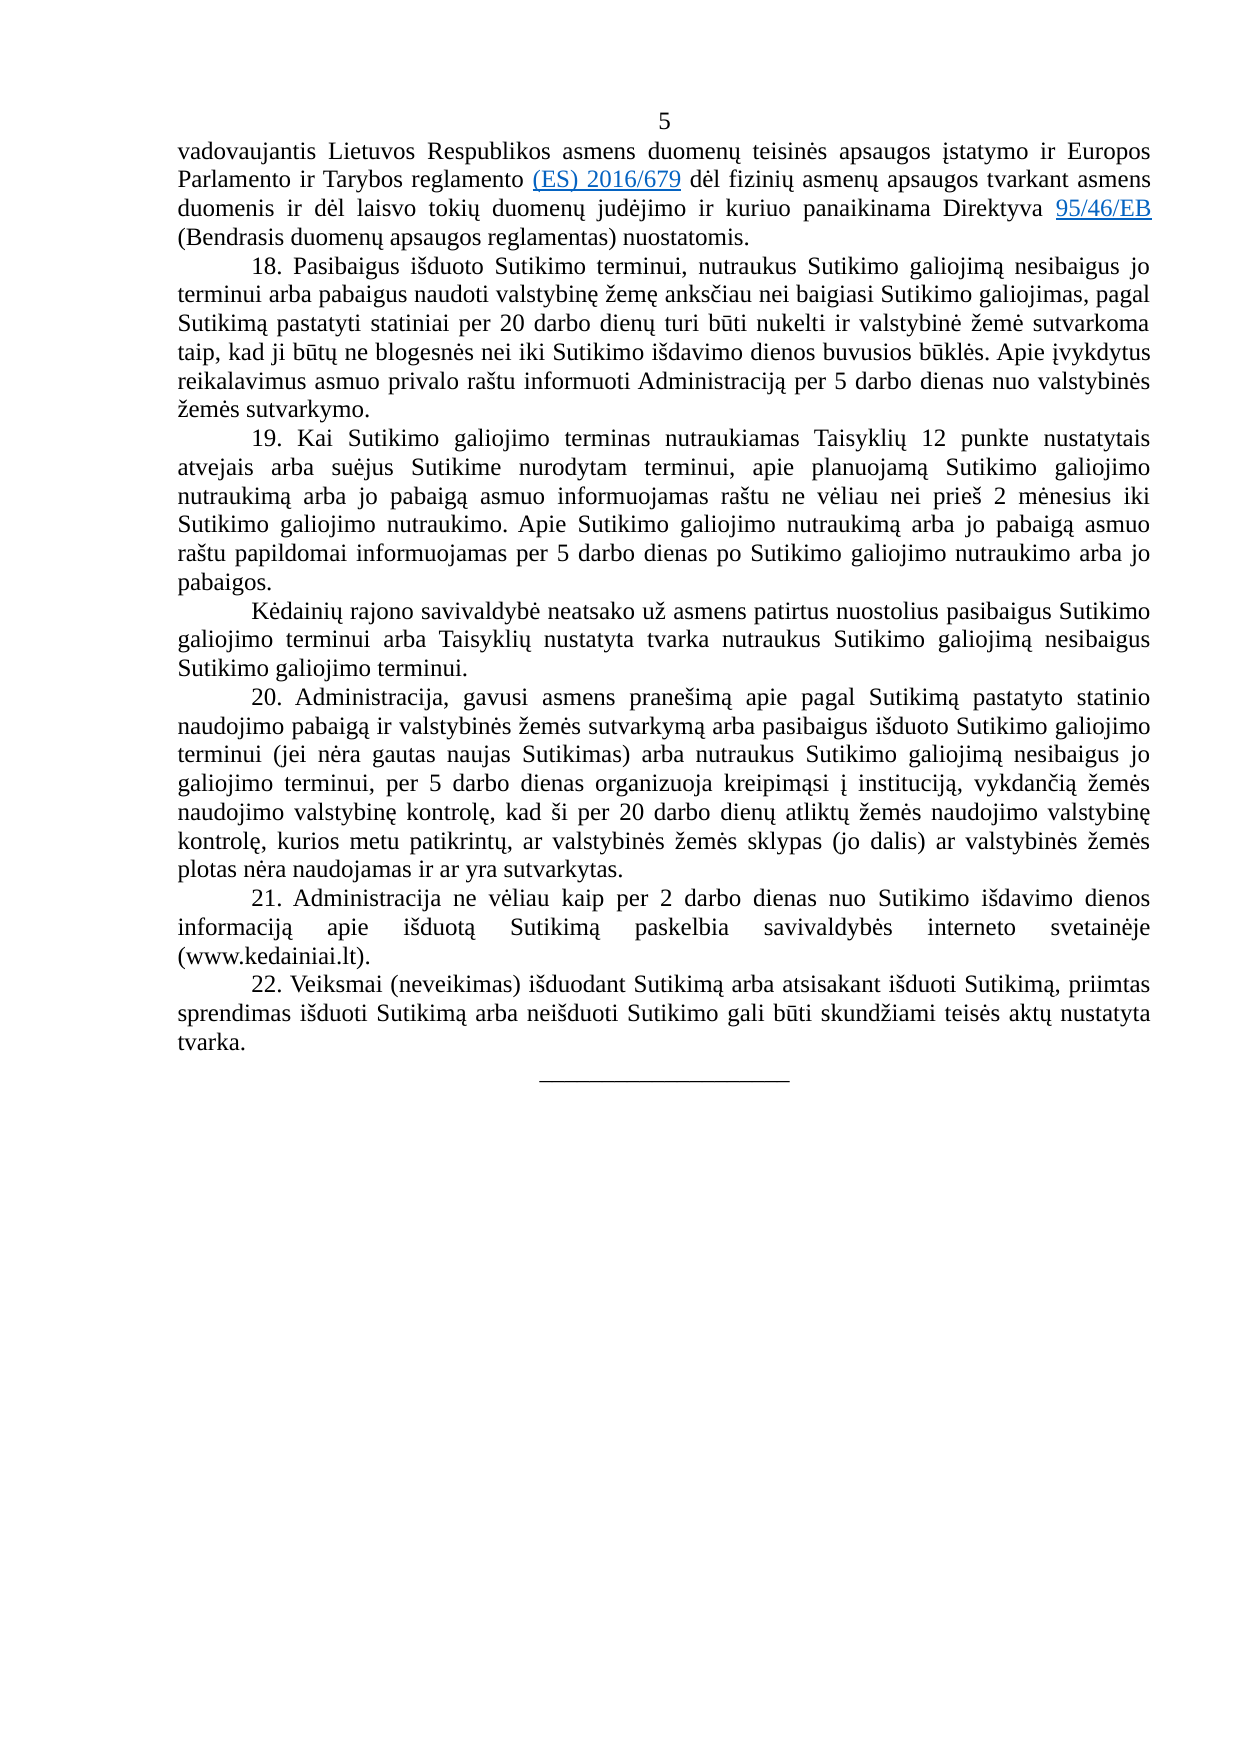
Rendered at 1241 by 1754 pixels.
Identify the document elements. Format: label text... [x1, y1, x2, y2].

text 19. Kai Sutikimo galiojimo terminas nutraukiamas Taisyklių 12 punkte nustatytais atvejais arba suėjus Sutikime nurodytam terminui, apie planuojamą Sutikimo galiojimo nutraukimą arba jo pabaigą asmuo informuojamas raštu ne vėliau nei prieš 2 mėnesius iki Sutikimo galiojimo nutraukimo. Apie Sutikimo galiojimo nutraukimą arba jo pabaigą asmuo raštu papildomai informuojamas per 5 darbo dienas po Sutikimo galiojimo nutraukimo arba jo pabaigos. [177, 423, 1151, 596]
text ____________________ [177, 1056, 1151, 1084]
text vadovaujantis Lietuvos Respublikos asmens duomenų teisinės apsaugos įstatymo ir Europos Parlamento ir Tarybos reglamento (ES) 2016/679 dėl fizinių asmenų apsaugos tvarkant asmens duomenis ir dėl laisvo tokių duomenų judėjimo ir kuriuo panaikinama Direktyva 95/46/EB (Bendrasis duomenų apsaugos reglamentas) nuostatomis. [177, 136, 1151, 251]
text 20. Administracija, gavusi asmens pranešimą apie pagal Sutikimą pastatyto statinio naudojimo pabaigą ir valstybinės žemės sutvarkymą arba pasibaigus išduoto Sutikimo galiojimo terminui (jei nėra gautas naujas Sutikimas) arba nutraukus Sutikimo galiojimą nesibaigus jo galiojimo terminui, per 5 darbo dienas organizuoja kreipimąsi į instituciją, vykdančią žemės naudojimo valstybinę kontrolę, kad ši per 20 darbo dienų atliktų žemės naudojimo valstybinę kontrolę, kurios metu patikrintų, ar valstybinės žemės sklypas (jo dalis) ar valstybinės žemės plotas nėra naudojamas ir ar yra sutvarkytas. [177, 682, 1151, 883]
text 21. Administracija ne vėliau kaip per 2 darbo dienas nuo Sutikimo išdavimo dienos informaciją apie išduotą Sutikimą paskelbia savivaldybės interneto svetainėje (www.kedainiai.lt). [177, 883, 1151, 969]
text 22. Veiksmai (neveikimas) išduodant Sutikimą arba atsisakant išduoti Sutikimą, priimtas sprendimas išduoti Sutikimą arba neišduoti Sutikimo gali būti skundžiami teisės aktų nustatyta tvarka. [177, 969, 1151, 1056]
text Kėdainių rajono savivaldybė neatsako už asmens patirtus nuostolius pasibaigus Sutikimo galiojimo terminui arba Taisyklių nustatyta tvarka nutraukus Sutikimo galiojimą nesibaigus Sutikimo galiojimo terminui. [177, 596, 1151, 682]
text 18. Pasibaigus išduoto Sutikimo terminui, nutraukus Sutikimo galiojimą nesibaigus jo terminui arba pabaigus naudoti valstybinę žemę anksčiau nei baigiasi Sutikimo galiojimas, pagal Sutikimą pastatyti statiniai per 20 darbo dienų turi būti nukelti ir valstybinė žemė sutvarkoma taip, kad ji būtų ne blogesnės nei iki Sutikimo išdavimo dienos buvusios būklės. Apie įvykdytus reikalavimus asmuo privalo raštu informuoti Administraciją per 5 darbo dienas nuo valstybinės žemės sutvarkymo. [177, 251, 1151, 423]
